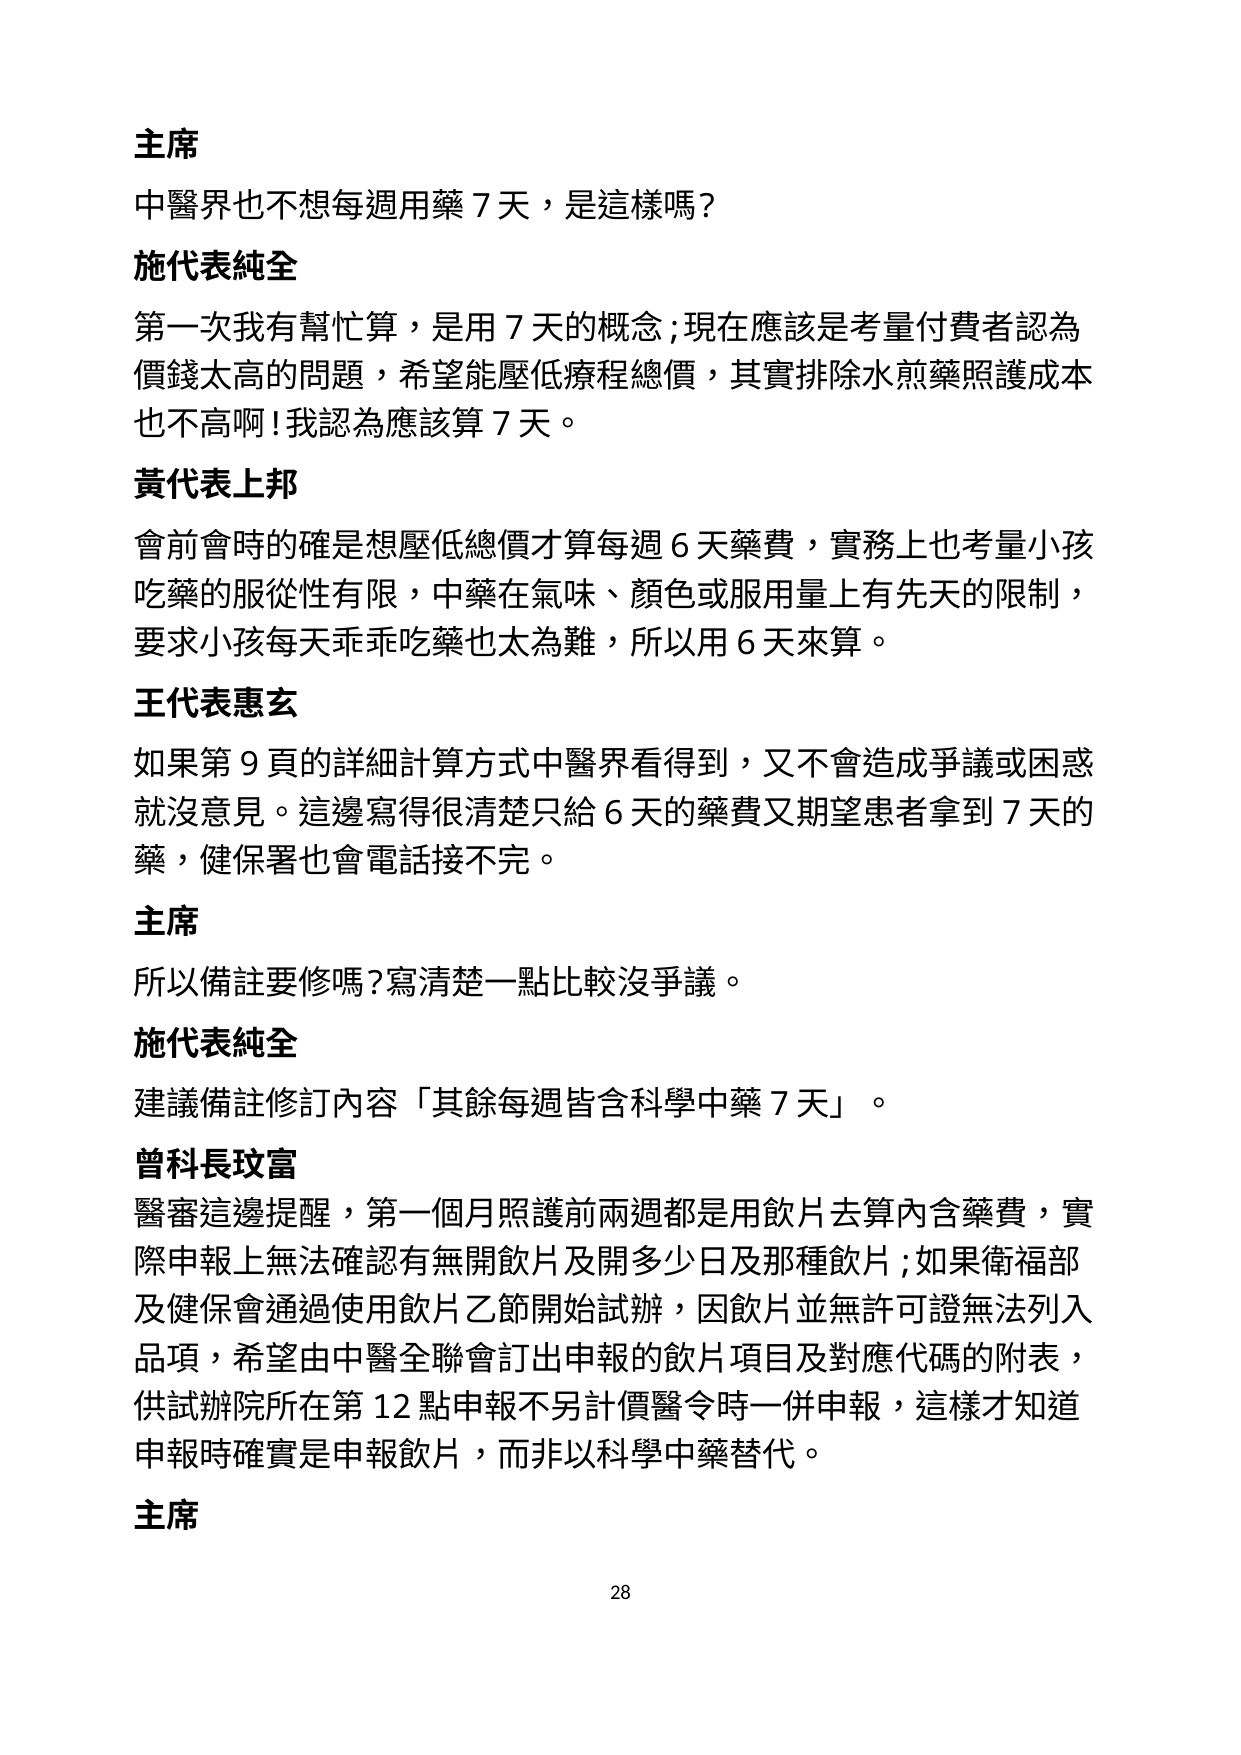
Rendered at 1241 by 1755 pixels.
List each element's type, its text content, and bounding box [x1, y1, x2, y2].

text 施代表純全 [133, 1016, 1107, 1065]
text 如果第9頁的詳細計算方式中醫界看得到，又不會造成爭議或困惑就沒意見。這邊寫得很清楚只給6天的藥費又期望患者拿到7天的藥，健保署也會電話接不完。 [133, 737, 1107, 882]
text 主席 [133, 1489, 1107, 1537]
text 黃代表上邦 [133, 458, 1107, 506]
text 曾科長玟富 [133, 1138, 1107, 1186]
text 會前會時的確是想壓低總價才算每週6天藥費，實務上也考量小孩吃藥的服從性有限，中藥在氣味、顏色或服用量上有先天的限制，要求小孩每天乖乖吃藥也太為難，所以用6天來算。 [133, 519, 1107, 664]
text 中醫界也不想每週用藥7天，是這樣嗎? [133, 179, 1107, 227]
text 施代表純全 [133, 240, 1107, 288]
text 所以備註要修嗎?寫清楚一點比較沒爭議。 [133, 956, 1107, 1004]
text 主席 [133, 118, 1107, 166]
text 主席 [133, 895, 1107, 943]
text 醫審這邊提醒，第一個月照護前兩週都是用飲片去算內含藥費，實際申報上無法確認有無開飲片及開多少日及那種飲片;如果衛福部及健保會通過使用飲片乙節開始試辦，因飲片並無許可證無法列入品項，希望由中醫全聯會訂出申報的飲片項目及對應代碼的附表，供試辦院所在第12點申報不另計價醫令時一併申報，這樣才知道申報時確實是申報飲片，而非以科學中藥替代。 [133, 1186, 1107, 1476]
text 王代表惠玄 [133, 676, 1107, 725]
text 第一次我有幫忙算，是用7天的概念;現在應該是考量付費者認為價錢太高的問題，希望能壓低療程總價，其實排除水煎藥照護成本也不高啊!我認為應該算7天。 [133, 301, 1107, 446]
text 建議備註修訂內容「其餘每週皆含科學中藥7天」。 [133, 1077, 1107, 1126]
